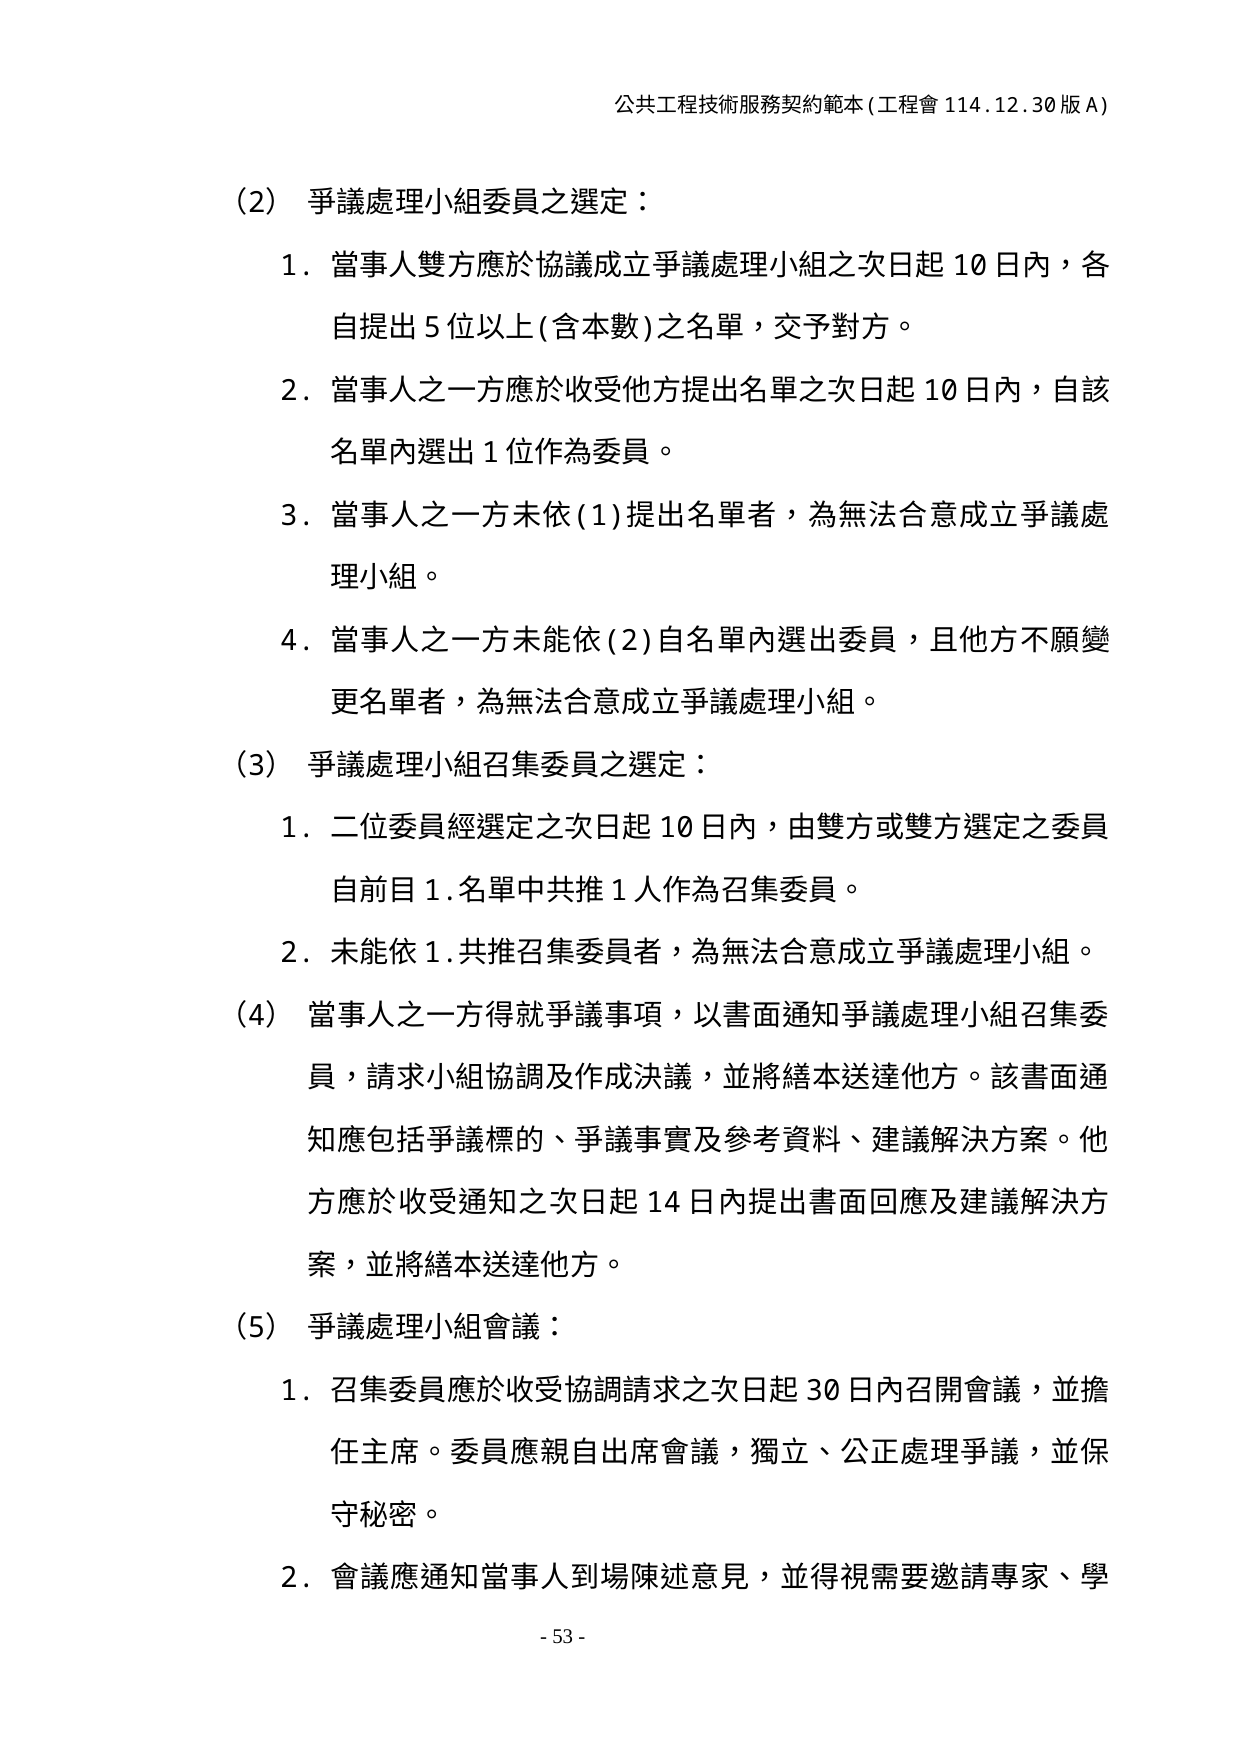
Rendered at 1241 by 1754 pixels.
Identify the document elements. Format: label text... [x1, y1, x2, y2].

list 當事人雙方應於協議成立爭議處理小組之次日起10日內，各自提出5位以上(含本數)之名單，交予對方。 [280, 221, 1110, 346]
list 爭議處理小組會議： [218, 1283, 1110, 1346]
list 爭議處理小組委員之選定： [218, 158, 1110, 221]
list 當事人之一方未依(1)提出名單者，為無法合意成立爭議處理小組。 [280, 471, 1110, 596]
list 會議應通知當事人到場陳述意見，並得視需要邀請專家、學 [280, 1533, 1110, 1596]
list 爭議處理小組召集委員之選定： [218, 721, 1110, 783]
list 二位委員經選定之次日起10日內，由雙方或雙方選定之委員自前目1.名單中共推1人作為召集委員。 [280, 783, 1110, 908]
list 當事人之一方得就爭議事項，以書面通知爭議處理小組召集委員，請求小組協調及作成決議，並將繕本送達他方。該書面通知應包括爭議標的、爭議事實及參考資料、建議解決方案。他方應於收受通知之次日起14日內提出書面回應及建議解決方案，並將繕本送達他方。 [218, 971, 1110, 1283]
list 當事人之一方未能依(2)自名單內選出委員，且他方不願變更名單者，為無法合意成立爭議處理小組。 [280, 596, 1110, 721]
list 召集委員應於收受協調請求之次日起30日內召開會議，並擔任主席。委員應親自出席會議，獨立、公正處理爭議，並保守秘密。 [280, 1346, 1110, 1533]
list 當事人之一方應於收受他方提出名單之次日起10日內，自該名單內選出1位作為委員。 [280, 346, 1110, 471]
list 未能依1.共推召集委員者，為無法合意成立爭議處理小組。 [280, 908, 1110, 971]
